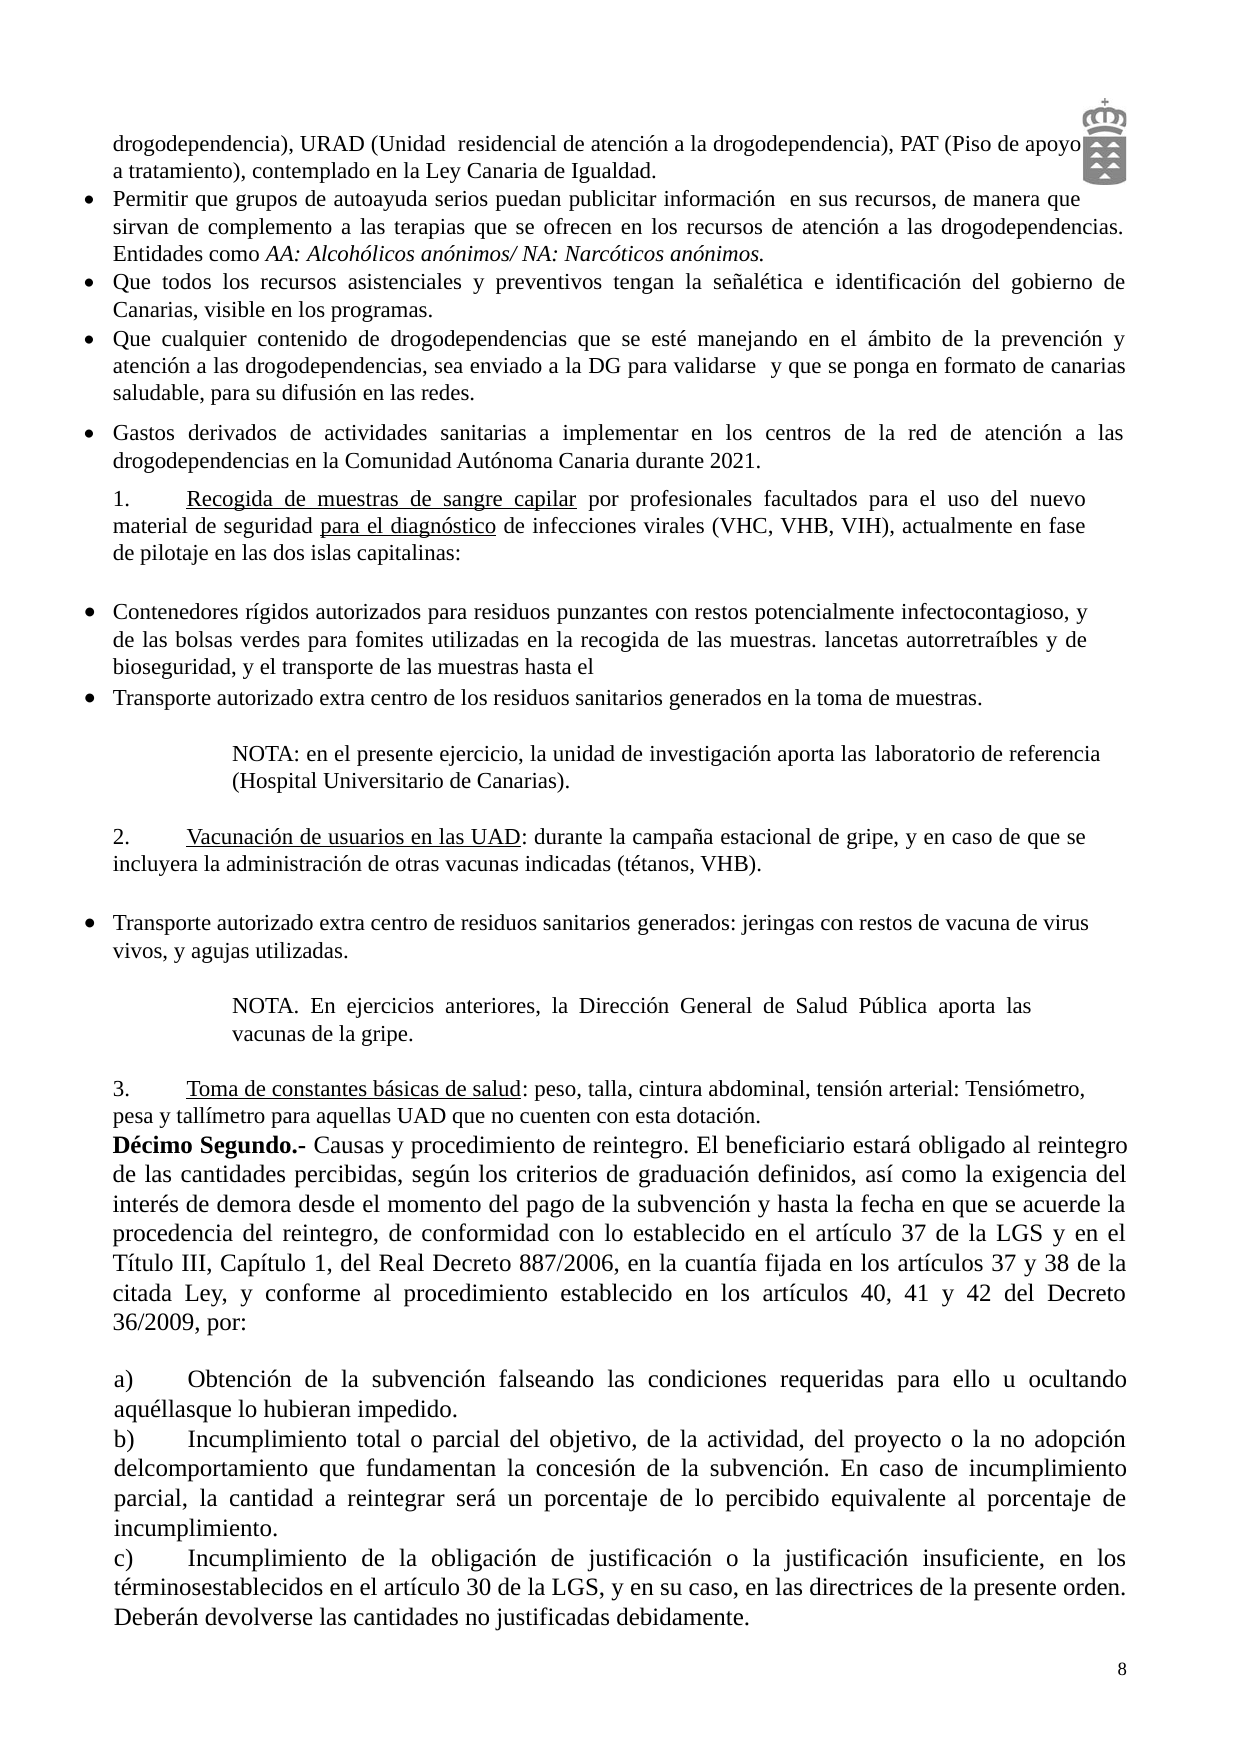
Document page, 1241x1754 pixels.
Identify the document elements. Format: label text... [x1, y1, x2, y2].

list Contenedores rígidos autorizados para residuos punzantes con restos potencialmente infectocontagioso, y de las bolsas verdes para fomites utilizadas en la recogida de las muestras. lancetas autorretraíbles y de bioseguridad, y el transporte de las muestras hasta el [83, 595, 1090, 680]
list Obtención de la subvención falseando las condiciones requeridas para ello u ocultando aquéllasque lo hubieran impedido. [114, 1364, 1128, 1423]
list Que todos los recursos asistenciales y preventivos tengan la señalética e identificación del gobierno de Canarias, visible en los programas. [83, 267, 1127, 323]
list drogodependencia), URAD (Unidad residencial de atención a la drogodependencia), PAT (Piso de apoyo a tratamiento), contemplado en la Ley Canaria de Igualdad. [83, 130, 1082, 183]
list Incumplimiento de la obligación de justificación o la justificación insuficiente, en los términosestablecidos en el artículo 30 de la LGS, y en su caso, en las directrices de la presente orden. Deberán devolverse las cantidades no justificadas debidamente. [114, 1543, 1128, 1631]
list Vacunación de usuarios en las UAD: durante la campaña estacional de gripe, y en caso de que se incluyera la administración de otras vacunas indicadas (tétanos, VHB). [113, 823, 1086, 877]
list Transporte autorizado extra centro de residuos sanitarios generados: jeringas con restos de vacuna de virus vivos, y agujas utilizadas. [83, 906, 1090, 963]
text NOTA. En ejercicios anteriores, la Dirección General de Salud Pública aporta las vacunas de la gripe. [232, 992, 1033, 1046]
list Toma de constantes básicas de salud: peso, talla, cintura abdominal, tensión arterial: Tensiómetro, pesa y tallímetro para aquellas UAD que no cuenten con esta dotación. [113, 1075, 1086, 1129]
list Gastos derivados de actividades sanitarias a implementar en los centros de la red de atención a las drogodependencias en la Comunidad Autónoma Canaria durante 2021. [83, 418, 1127, 473]
list Transporte autorizado extra centro de los residuos sanitarios generados en la toma de muestras. [83, 681, 1090, 711]
list Permitir que grupos de autoayuda serios puedan publicitar información en sus recursos, de manera que sirvan de complemento a las terapias que se ofrecen en los recursos de atención a las drogodependencias. Entidades como AA: Alcohólicos anónimos/ NA: Narcóticos anónimos. [83, 184, 1127, 266]
text NOTA: en el presente ejercicio, la unidad de investigación aporta las laboratorio de referencia (Hospital Universitario de Canarias). [232, 740, 1101, 794]
text Décimo Segundo.- Causas y procedimiento de reintegro. El beneficiario estará obligado al reintegro de las cantidades percibidas, según los criterios de graduación definidos, así como la exigencia del interés de demora desde el momento del pago de la subvención y hasta la fecha en que se acuerde la procedencia del reintegro, de conformidad con lo establecido en el artículo 37 de la LGS y en el Título III, Capítulo 1, del Real Decreto 887/2006, en la cuantía fijada en los artículos 37 y 38 de la citada Ley, y conforme al procedimiento establecido en los artículos 40, 41 y 42 del Decreto 36/2009, por: [112, 1130, 1128, 1336]
list Que cualquier contenido de drogodependencias que se esté manejando en el ámbito de la prevención y atención a las drogodependencias, sea enviado a la DG para validarse y que se ponga en formato de canarias saludable, para su difusión en las redes. [83, 324, 1127, 406]
list Recogida de muestras de sangre capilar por profesionales facultados para el uso del nuevo material de seguridad para el diagnóstico de infecciones virales (VHC, VHB, VIH), actualmente en fase de pilotaje en las dos islas capitalinas: [113, 485, 1086, 566]
list Incumplimiento total o parcial del objetivo, de la actividad, del proyecto o la no adopción delcomportamiento que fundamentan la concesión de la subvención. En caso de incumplimiento parcial, la cantidad a reintegrar será un porcentaje de lo percibido equivalente al porcentaje de incumplimiento. [114, 1424, 1128, 1541]
